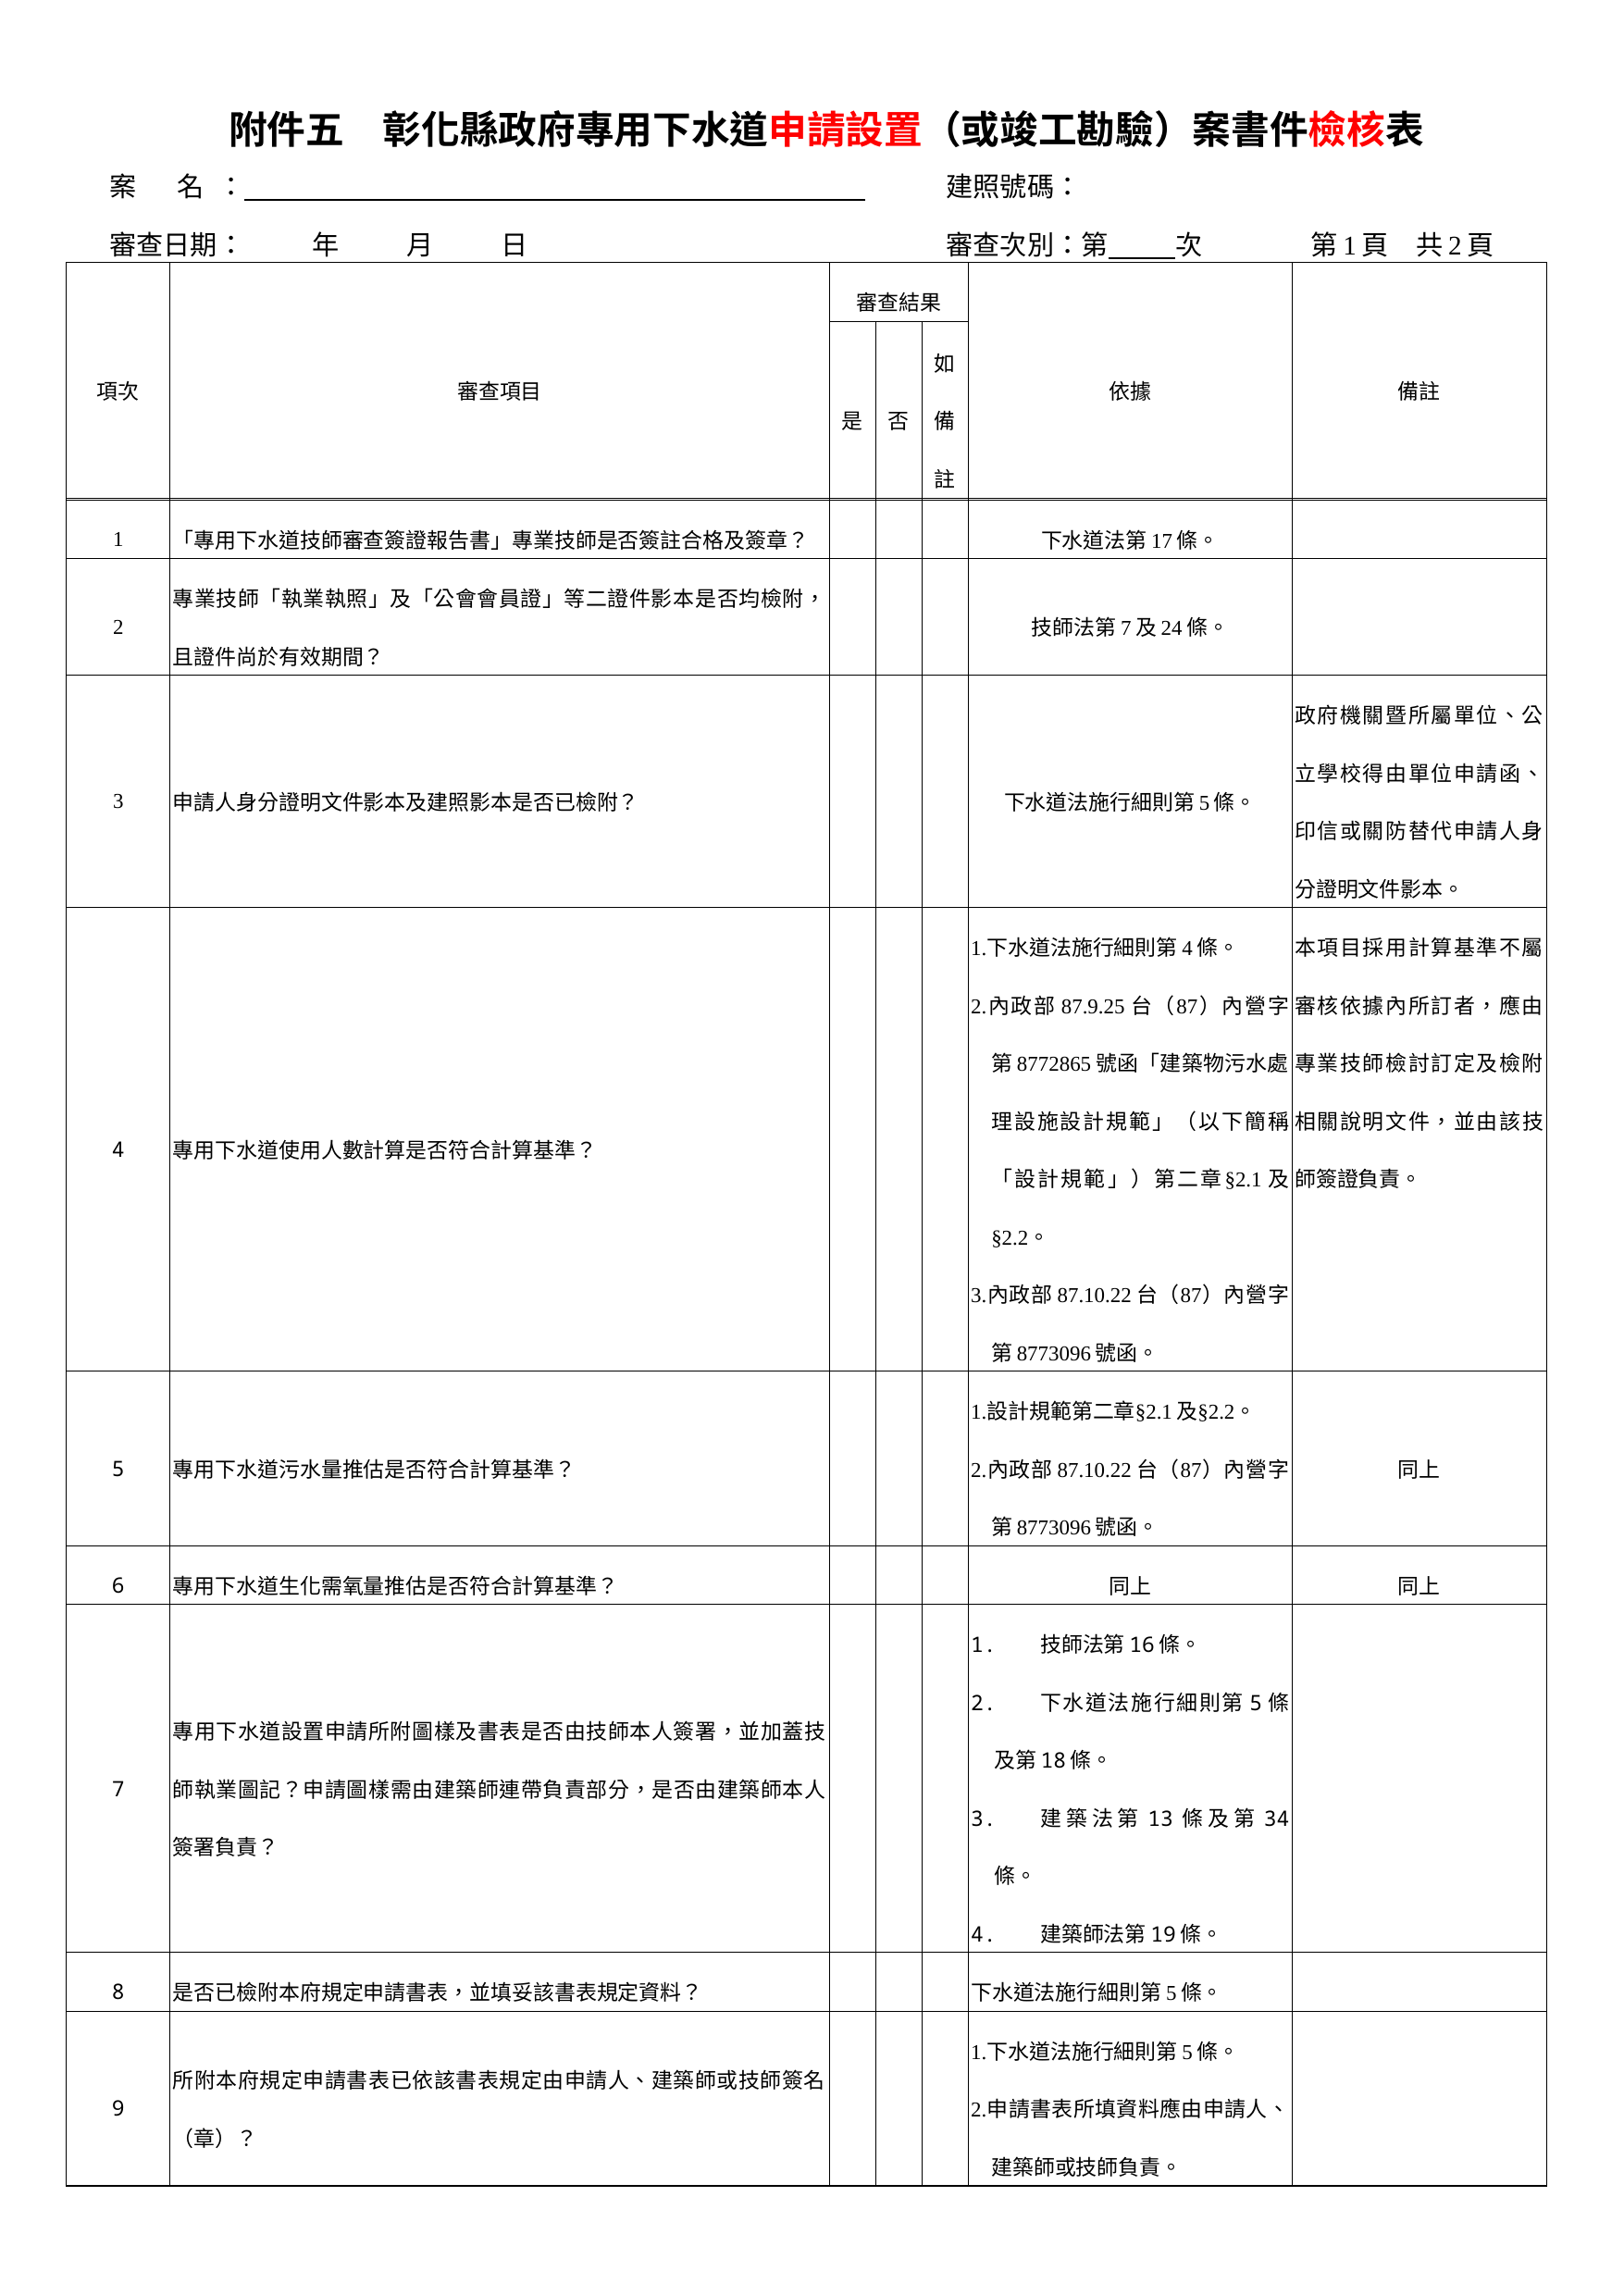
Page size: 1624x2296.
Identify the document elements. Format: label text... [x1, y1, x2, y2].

table_cell [1293, 501, 1546, 558]
table_cell [830, 559, 875, 675]
table_cell [923, 2012, 968, 2185]
table_cell 下水道法施行細則第5條。 [969, 676, 1292, 907]
table_cell [1293, 1605, 1546, 1952]
table_cell [876, 1546, 922, 1604]
table_cell 申請人身分證明文件影本及建照影本是否已檢附？ [170, 676, 829, 907]
table_cell [876, 2012, 922, 2185]
table_cell [923, 559, 968, 675]
table_cell 7 [67, 1605, 169, 1952]
table_cell 下水道法第17條。 [969, 501, 1292, 558]
table_header 依據 [969, 263, 1292, 497]
table_cell [876, 908, 922, 1371]
table_cell 同上 [1293, 1546, 1546, 1604]
table_cell 2 [67, 559, 169, 675]
table_cell 「專用下水道技師審查簽證報告書」專業技師是否簽註合格及簽章？ [170, 501, 829, 558]
table_header 審查項目 [170, 263, 829, 497]
table_header 審查結果 [830, 263, 968, 321]
table_cell [923, 908, 968, 1371]
table_cell [830, 1546, 875, 1604]
table_cell [1293, 2012, 1546, 2185]
table_cell [923, 1371, 968, 1545]
table_cell 6 [67, 1546, 169, 1604]
table_cell 專用下水道使用人數計算是否符合計算基準？ [170, 908, 829, 1371]
table_cell 本項目採用計算基準不屬審核依據內所訂者，應由專業技師檢討訂定及檢附相關說明文件，並由該技師簽證負責。 [1293, 908, 1546, 1371]
table_cell 1.設計規範第二章§2.1及§2.2。 2.內政部87.10.22台（87）內營字第8773096號函。 [969, 1371, 1292, 1545]
table_cell [1293, 559, 1546, 675]
table_cell [1293, 1953, 1546, 2011]
table_cell 專用下水道生化需氧量推估是否符合計算基準？ [170, 1546, 829, 1604]
table_cell 1 [67, 501, 169, 558]
table_cell [923, 501, 968, 558]
text 審查日期： 年 月 日 審查次別：第 次 第1頁 共2頁 [109, 205, 1514, 262]
table_cell 專用下水道設置申請所附圖樣及書表是否由技師本人簽署，並加蓋技師執業圖記？申請圖樣需由建築師連帶負責部分，是否由建築師本人簽署負責？ [170, 1605, 829, 1952]
table_cell [876, 501, 922, 558]
table_cell [923, 1605, 968, 1952]
table_cell [830, 2012, 875, 2185]
table_cell 否 [876, 322, 922, 497]
table_cell [830, 908, 875, 1371]
table_cell [830, 676, 875, 907]
table_cell 技師法第7及24條。 [969, 559, 1292, 675]
table_cell [923, 1546, 968, 1604]
table_cell 所附本府規定申請書表已依該書表規定由申請人、建築師或技師簽名（章）？ [170, 2012, 829, 2185]
table_cell 是否已檢附本府規定申請書表，並填妥該書表規定資料？ [170, 1953, 829, 2011]
table_cell 同上 [969, 1546, 1292, 1604]
table_cell [830, 1371, 875, 1545]
table_header 項次 [67, 263, 169, 497]
table_cell [876, 1371, 922, 1545]
text 附件五 彰化縣政府專用下水道申請設置（或竣工勘驗）案書件檢核表 [109, 89, 1514, 146]
table_cell 下水道法施行細則第5條。 [969, 1953, 1292, 2011]
table_cell 3 [67, 676, 169, 907]
table_cell [923, 676, 968, 907]
table_cell [830, 1605, 875, 1952]
table_cell 8 [67, 1953, 169, 2011]
table_cell [830, 1953, 875, 2011]
table_cell 5 [67, 1371, 169, 1545]
table_cell 4 [67, 908, 169, 1371]
table_cell 專用下水道污水量推估是否符合計算基準？ [170, 1371, 829, 1545]
table_cell [876, 1953, 922, 2011]
table_cell 1.下水道法施行細則第5條。 2.申請書表所填資料應由申請人、建築師或技師負責。 [969, 2012, 1292, 2185]
table_cell [923, 1953, 968, 2011]
table_cell 技師法第16條。 下水道法施行細則第5條及第18條。 建築法第13條及第34條。 建築師法第19條。 [969, 1605, 1292, 1952]
table_cell 政府機關暨所屬單位、公立學校得由單位申請函、印信或關防替代申請人身分證明文件影本。 [1293, 676, 1546, 907]
text 案 名 ： 建照號碼： [109, 146, 1514, 205]
table_cell [876, 676, 922, 907]
table_cell [876, 1605, 922, 1952]
table_cell [830, 501, 875, 558]
table_cell 專業技師「執業執照」及「公會會員證」等二證件影本是否均檢附，且證件尚於有效期間？ [170, 559, 829, 675]
table_cell [876, 559, 922, 675]
table_cell 同上 [1293, 1371, 1546, 1545]
table_cell 9 [67, 2012, 169, 2185]
table_cell 1.下水道法施行細則第4條。 2.內政部87.9.25台（87）內營字第8772865號函「建築物污水處理設施設計規範」（以下簡稱「設計規範」）第二章§2.1及§2.2。 3.內政部87.10.22台（87）內營字第8773096號函。 [969, 908, 1292, 1371]
table_cell 是 [830, 322, 875, 497]
table_cell 如備註 [923, 322, 968, 497]
table_header 備註 [1293, 263, 1546, 497]
